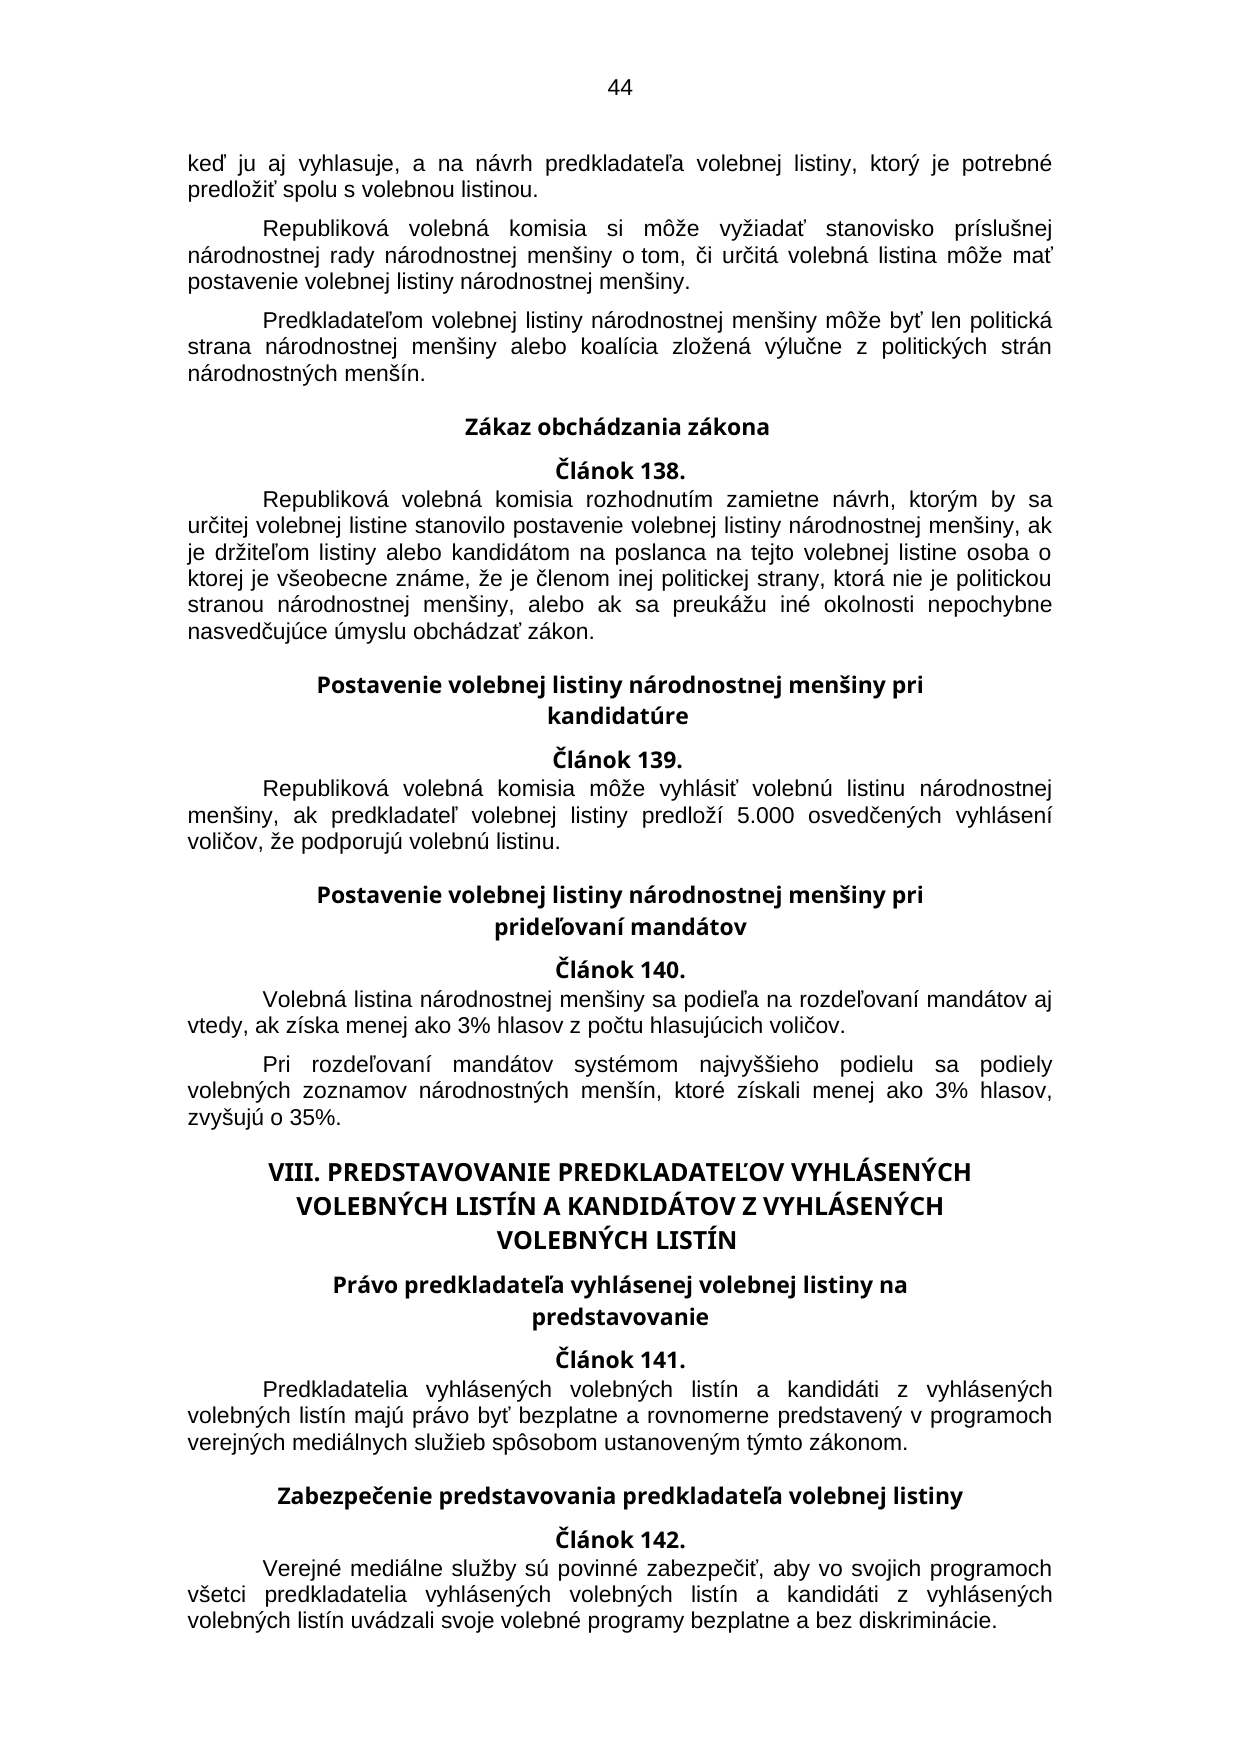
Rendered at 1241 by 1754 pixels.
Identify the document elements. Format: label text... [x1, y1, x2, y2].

text Verejné mediálne služby sú povinné zabezpečiť, aby vo svojich programoch všetci predkladatelia vyhlásených volebných listín a kandidáti z vyhlásených volebných listín uvádzali svoje volebné programy bezplatne a bez diskriminácie. [187, 1555, 1053, 1634]
text VIII. PREDSTAVOVANIE PREDKLADATEĽOV VYHLÁSENÝCH VOLEBNÝCH LISTÍN A KANDIDÁTOV Z VYHLÁSENÝCH VOLEBNÝCH LISTÍN [262, 1155, 978, 1257]
text keď ju aj vyhlasuje, a na návrh predkladateľa volebnej listiny, ktorý je potrebné predložiť spolu s volebnou listinou. [187, 150, 1053, 203]
text Predkladatelia vyhlásených volebných listín a kandidáti z vyhlásených volebných listín majú právo byť bezplatne a rovnomerne predstavený v programoch verejných mediálnych služieb spôsobom ustanoveným týmto zákonom. [187, 1376, 1053, 1455]
text Volebná listina národnostnej menšiny sa podieľa na rozdeľovaní mandátov aj vtedy, ak získa menej ako 3% hlasov z počtu hlasujúcich voličov. [187, 986, 1053, 1038]
text Postavenie volebnej listiny národnostnej menšiny pri kandidatúre [262, 669, 978, 731]
text Predkladateľom volebnej listiny národnostnej menšiny môže byť len politická strana národnostnej menšiny alebo koalícia zložená výlučne z politických strán národnostných menšín. [187, 307, 1053, 386]
text Republiková volebná komisia si môže vyžiadať stanovisko príslušnej národnostnej rady národnostnej menšiny o tom, či určitá volebná listina môže mať postavenie volebnej listiny národnostnej menšiny. [187, 215, 1053, 294]
text Článok 140. [262, 954, 978, 986]
text Článok 142. [262, 1523, 978, 1555]
text Zabezpečenie predstavovania predkladateľa volebnej listiny [262, 1480, 978, 1511]
text Článok 138. [262, 454, 978, 486]
text Pri rozdeľovaní mandátov systémom najvyššieho podielu sa podiely volebných zoznamov národnostných menšín, ktoré získali menej ako 3% hlasov, zvyšujú o 35%. [187, 1051, 1053, 1130]
text Postavenie volebnej listiny národnostnej menšiny pri prideľovaní mandátov [262, 879, 978, 942]
text Článok 141. [262, 1344, 978, 1376]
text Republiková volebná komisia môže vyhlásiť volebnú listinu národnostnej menšiny, ak predkladateľ volebnej listiny predloží 5.000 osvedčených vyhlásení voličov, že podporujú volebnú listinu. [187, 775, 1053, 854]
text Článok 139. [262, 744, 978, 775]
text Republiková volebná komisia rozhodnutím zamietne návrh, ktorým by sa určitej volebnej listine stanovilo postavenie volebnej listiny národnostnej menšiny, ak je držiteľom listiny alebo kandidátom na poslanca na tejto volebnej listine osoba o ktorej je všeobecne známe, že je členom inej politickej strany, ktorá nie je politickou stranou národnostnej menšiny, alebo ak sa preukážu iné okolnosti nepochybne nasvedčujúce úmyslu obchádzať zákon. [187, 486, 1053, 644]
text Zákaz obchádzania zákona [262, 411, 978, 442]
text Právo predkladateľa vyhlásenej volebnej listiny na predstavovanie [262, 1269, 978, 1332]
